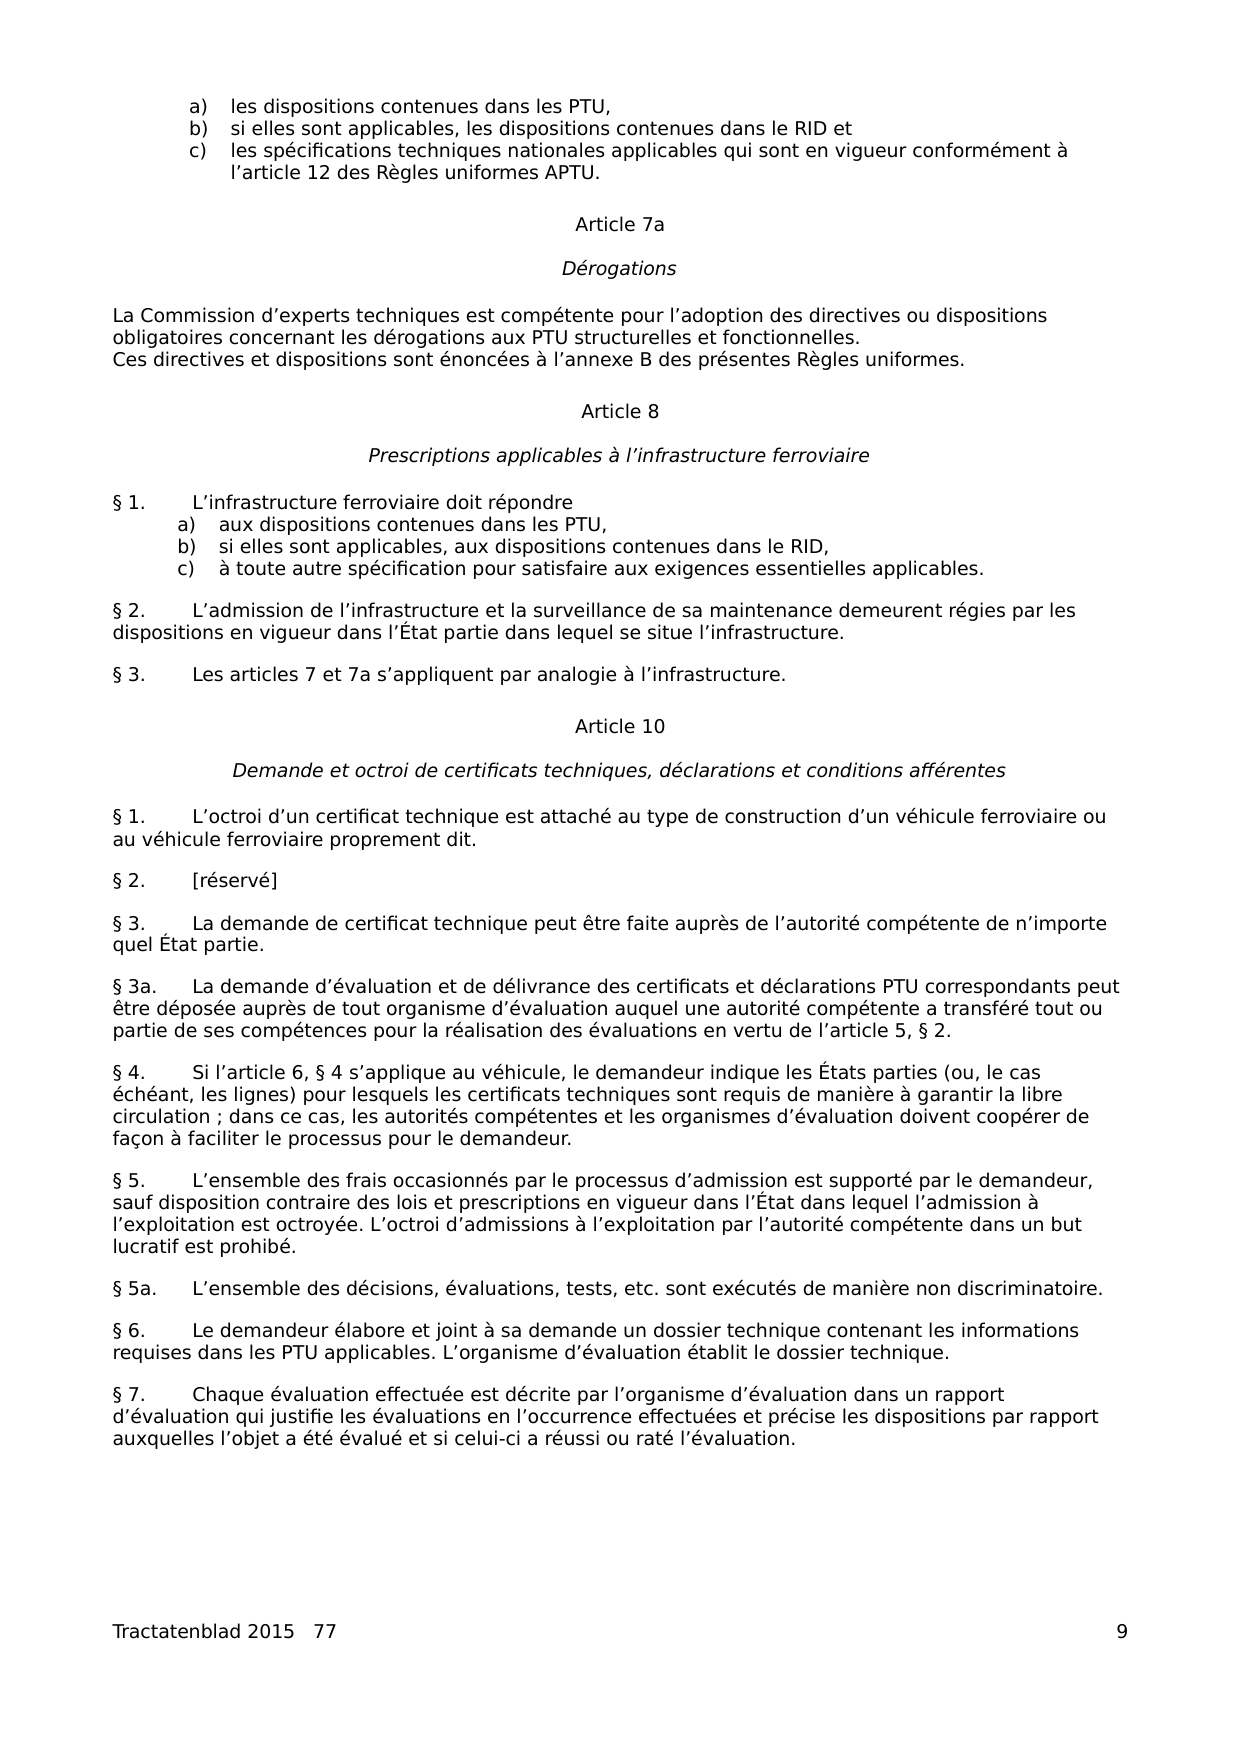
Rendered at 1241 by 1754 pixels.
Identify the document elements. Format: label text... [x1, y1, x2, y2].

text § 2. [réservé] [112, 870, 1128, 892]
text § 5. L’ensemble des frais occasionnés par le processus d’admission est supporté par le demandeur, sauf disposition contraire des lois et prescriptions en vigueur dans l’État dans lequel l’admission à l’exploitation est octroyée. L’octroi d’admissions à l’exploitation par l’autorité compétente dans un but lucratif est prohibé. [112, 1170, 1128, 1258]
text § 2. L’admission de l’infrastructure et la surveillance de sa maintenance demeurent régies par les dispositions en vigueur dans l’État partie dans lequel se situe l’infrastructure. [112, 599, 1128, 643]
text c) à toute autre spécification pour satisfaire aux exigences essentielles applicables. [177, 558, 1128, 579]
text § 3. Les articles 7 et 7a s’appliquent par analogie à l’infrastructure. [112, 663, 1128, 686]
text c) les spécifications techniques nationales applicables qui sont en vigueur conformément à l’article 12 des Règles uniformes APTU. [189, 140, 1128, 184]
subtitle Article 8 Prescriptions applicables à l’infrastructure ferroviaire [112, 401, 1128, 467]
text § 1. L’octroi d’un certificat technique est attaché au type de construction d’un véhicule ferroviaire ou au véhicule ferroviaire proprement dit. [112, 806, 1128, 850]
text Ces directives et dispositions sont énoncées à l’annexe B des présentes Règles uniformes. [112, 349, 1128, 371]
text La Commission d’experts techniques est compétente pour l’adoption des directives ou dispositions obligatoires concernant les dérogations aux PTU structurelles et fonctionnelles. [112, 305, 1128, 349]
text § 1. L’infrastructure ferroviaire doit répondre [112, 492, 1128, 514]
text § 7. Chaque évaluation effectuée est décrite par l’organisme d’évaluation dans un rapport d’évaluation qui justifie les évaluations en l’occurrence effectuées et précise les dispositions par rapport auxquelles l’objet a été évalué et si celui-ci a réussi ou raté l’évaluation. [112, 1384, 1128, 1450]
subtitle Article 7a Dérogations [112, 214, 1128, 280]
text § 6. Le demandeur élabore et joint à sa demande un dossier technique contenant les informations requises dans les PTU applicables. L’organisme d’évaluation établit le dossier technique. [112, 1320, 1128, 1364]
subtitle Article 10 Demande et octroi de certificats techniques, déclarations et conditions afférentes [112, 716, 1128, 781]
text b) si elles sont applicables, les dispositions contenues dans le RID et [189, 118, 1128, 140]
text b) si elles sont applicables, aux dispositions contenues dans le RID, [177, 536, 1128, 558]
text a) aux dispositions contenues dans les PTU, [177, 514, 1128, 536]
text § 5a. L’ensemble des décisions, évaluations, tests, etc. sont exécutés de manière non discriminatoire. [112, 1278, 1128, 1300]
text § 4. Si l’article 6, § 4 s’applique au véhicule, le demandeur indique les États parties (ou, le cas échéant, les lignes) pour lesquels les certificats techniques sont requis de manière à garantir la libre circulation ; dans ce cas, les autorités compétentes et les organismes d’évaluation doivent coopérer de façon à faciliter le processus pour le demandeur. [112, 1062, 1128, 1150]
text § 3a. La demande d’évaluation et de délivrance des certificats et déclarations PTU correspondants peut être déposée auprès de tout organisme d’évaluation auquel une autorité compétente a transféré tout ou partie de ses compétences pour la réalisation des évaluations en vertu de l’article 5, § 2. [112, 976, 1128, 1042]
text a) les dispositions contenues dans les PTU, [189, 96, 1128, 118]
text § 3. La demande de certificat technique peut être faite auprès de l’autorité compétente de n’importe quel État partie. [112, 912, 1128, 956]
